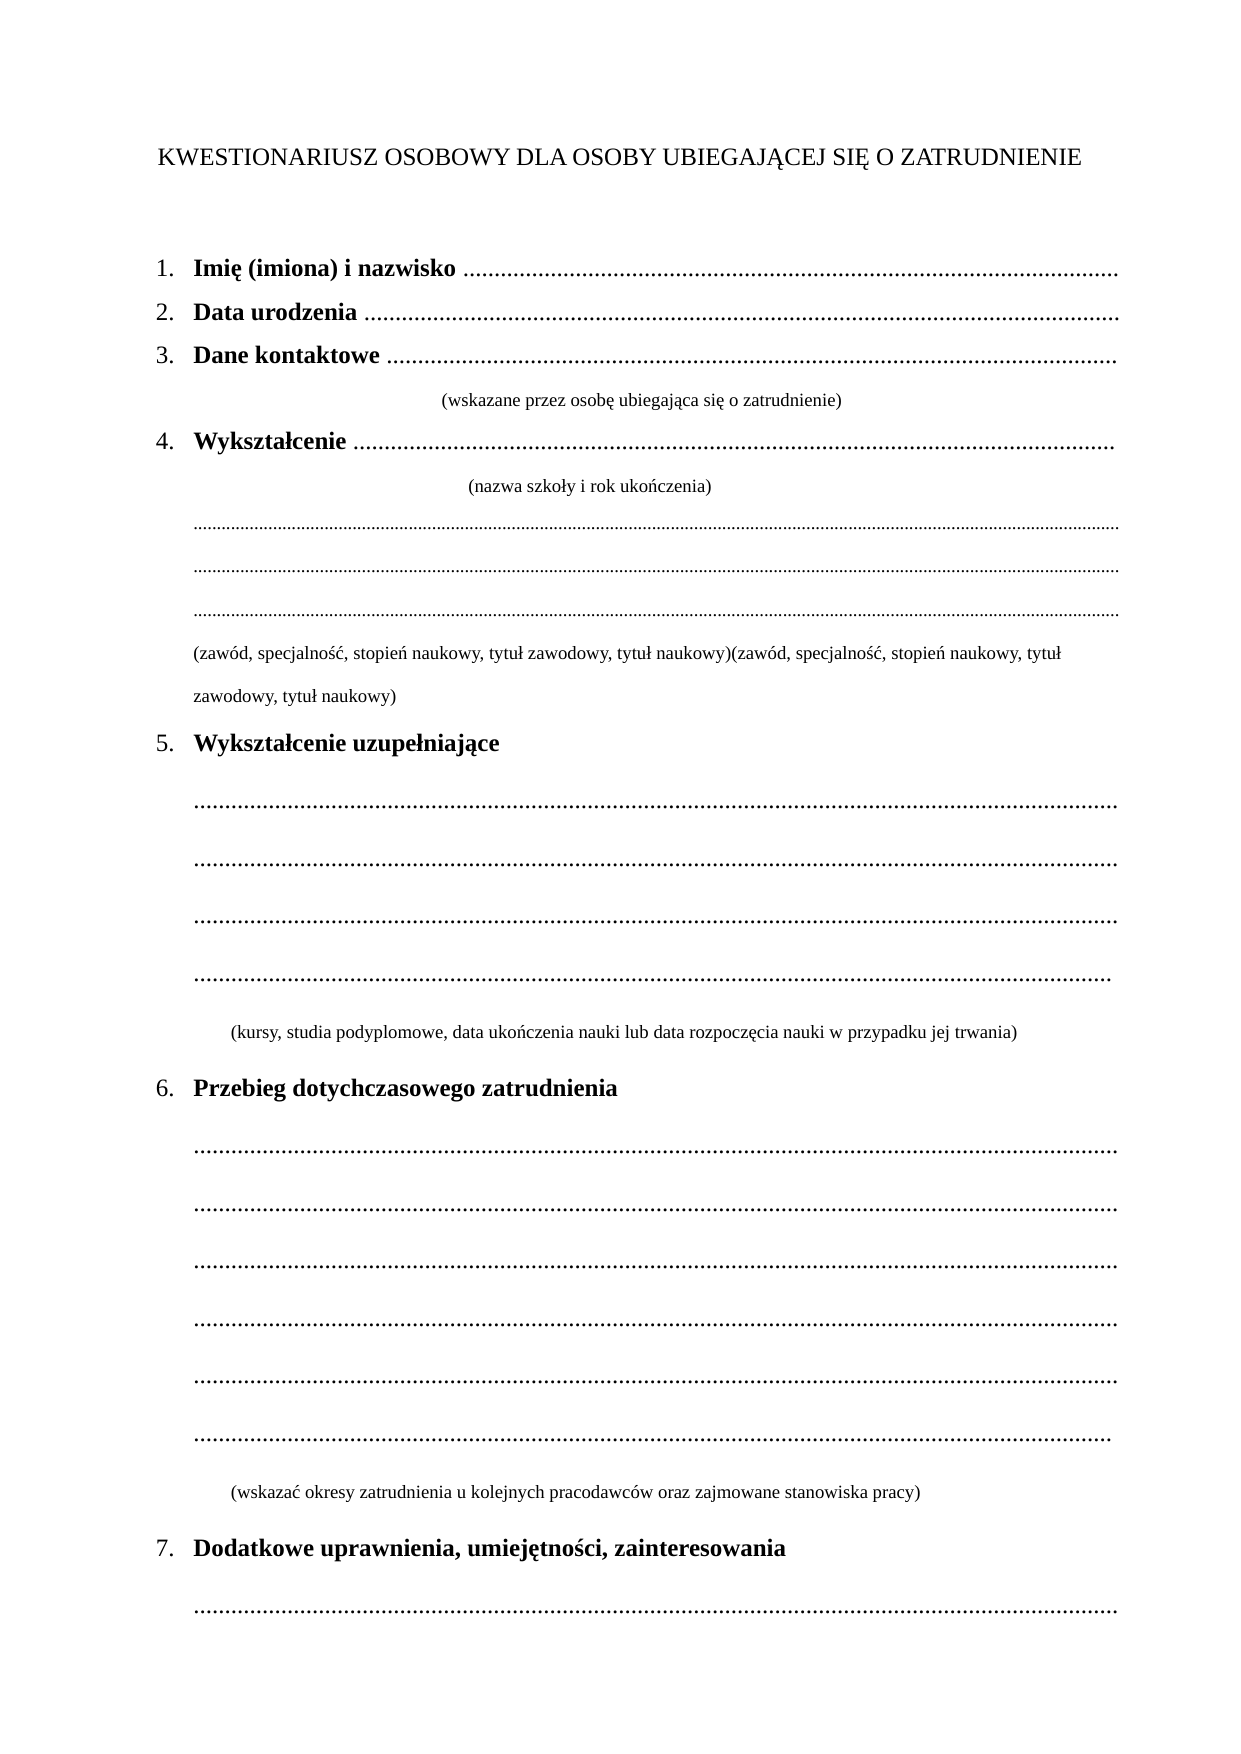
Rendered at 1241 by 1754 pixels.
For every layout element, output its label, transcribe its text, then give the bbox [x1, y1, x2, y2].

list Data urodzenia ......................................................................................................................... [156, 297, 1122, 325]
list ..................................................................................................................................................................................................................................................................................................................................................................................................................................................................................................................................................................................................................(zawód, specjalność, stopień naukowy, tytuł zawodowy, tytuł naukowy)(zawód, specjalność, stopień naukowy, tytuł zawodowy, tytuł naukowy) [156, 512, 1122, 706]
list Dane kontaktowe ..................................................................................................................... [156, 340, 1122, 368]
list Wykształcenie uzupełniające ............................................................................................................................................................................................................................................................................................................................................................................................................................................................................................................................................................................................................... (kursy, studia podyplomowe, data ukończenia nauki lub data rozpoczęcia nauki w przypadku jej trwania) [156, 728, 1122, 1044]
text KWESTIONARIUSZ OSOBOWY DLA OSOBY UBIEGAJĄCEJ SIĘ O ZATRUDNIENIE [118, 142, 1122, 171]
list (wskazane przez osobę ubiegająca się o zatrudnienie) [156, 383, 1122, 412]
list Imię (imiona) i nazwisko ......................................................................................................... [156, 253, 1122, 282]
list Dodatkowe uprawnienia, umiejętności, zainteresowania .................................................................................................................................................................................................................................................................................................................................................................................................................................................................................................................................................................................................................................................................................................................................................................... (np. stopień znajomości języków obcych, prawo jazdy, obsługa komputera) [156, 1533, 1122, 1619]
list Wykształcenie .......................................................................................................................... (nazwa szkoły i rok ukończenia) [156, 426, 1122, 498]
list Przebieg dotychczasowego zatrudnienia ....................................................................................................................................................................................................................................................................................................................................................................................................................................................................................................................................................................................................................................................................................................................................................................................................................................................................................................................... (wskazać okresy zatrudnienia u kolejnych pracodawców oraz zajmowane stanowiska pracy) [156, 1073, 1122, 1504]
